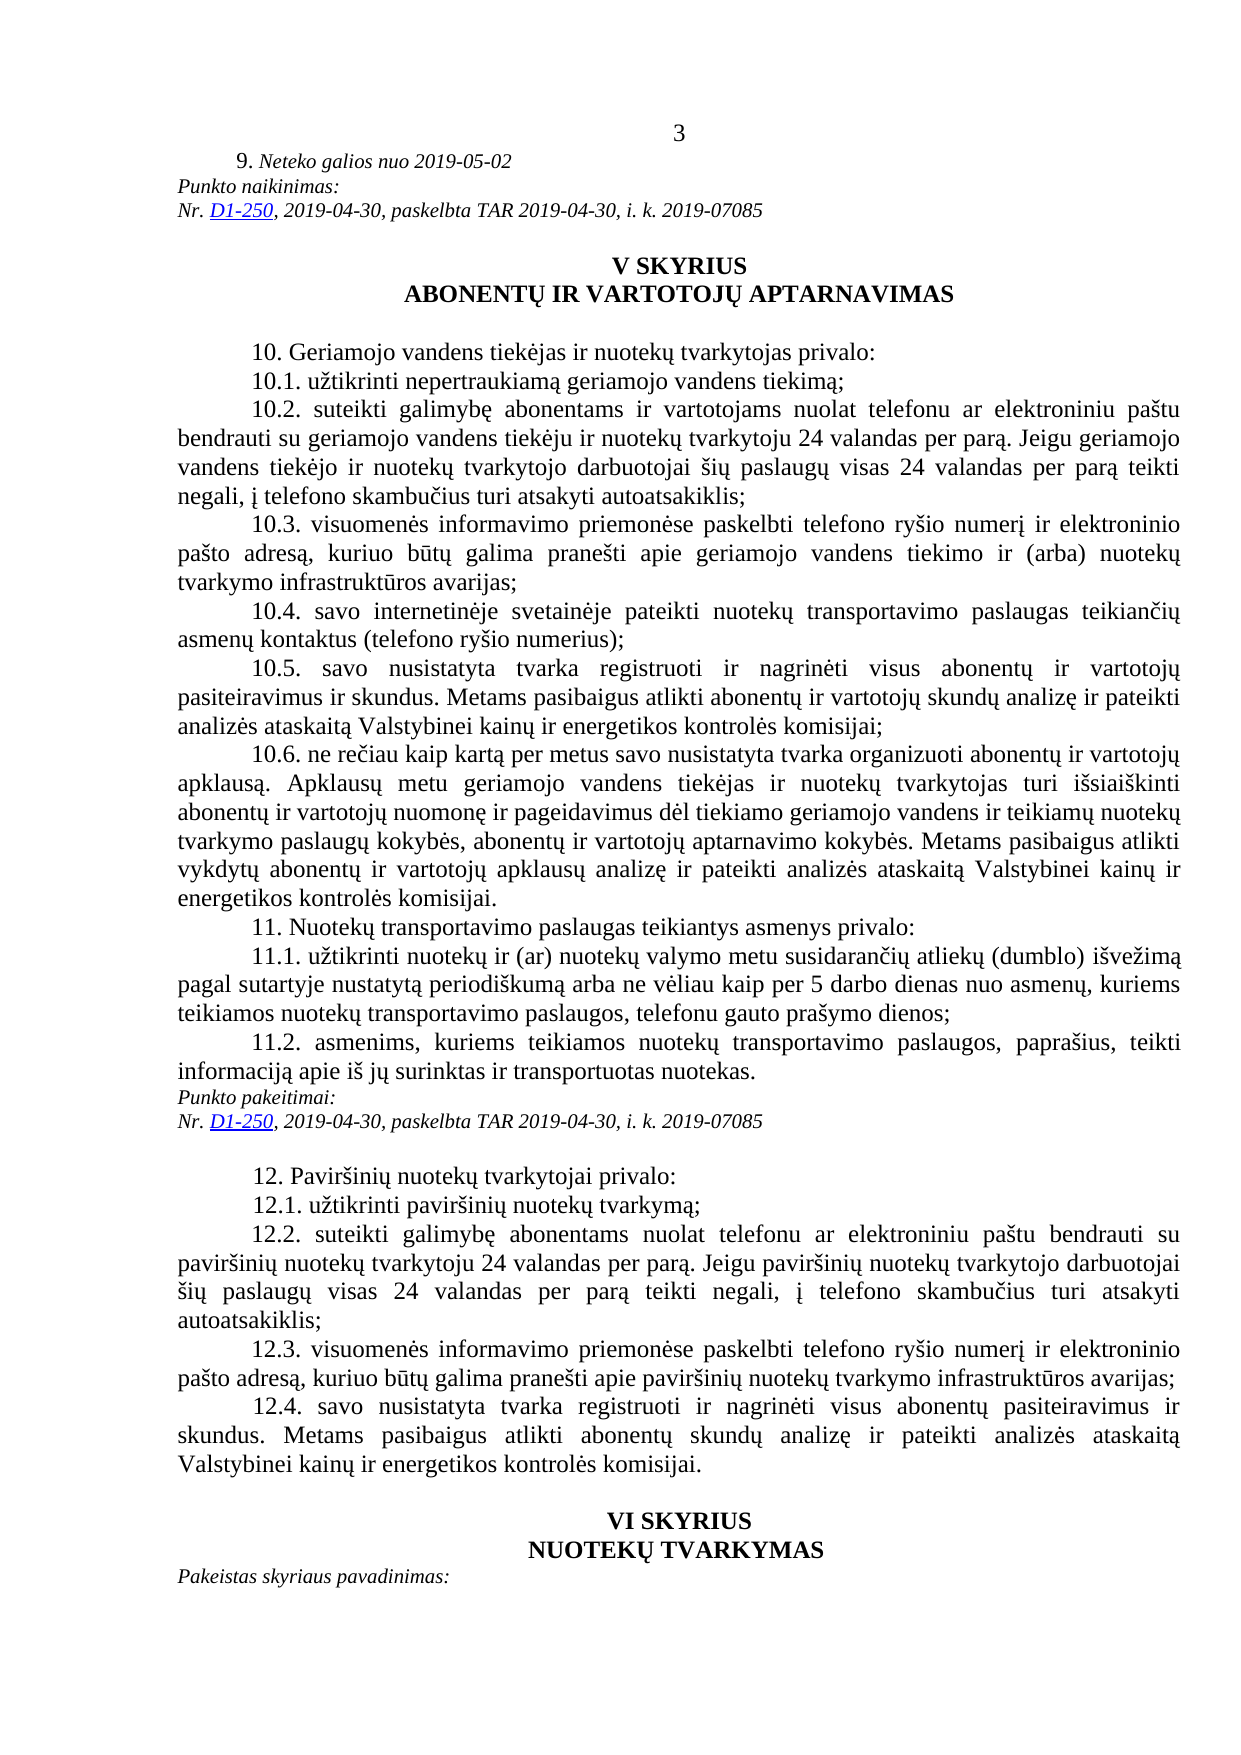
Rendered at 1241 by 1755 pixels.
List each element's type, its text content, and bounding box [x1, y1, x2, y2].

text 10. Geriamojo vandens tiekėjas ir nuotekų tvarkytojas privalo: [177, 337, 1181, 366]
text 10.5. savo nusistatyta tvarka registruoti ir nagrinėti visus abonentų ir vartotojų pasiteiravimus ir skundus. Metams pasibaigus atlikti abonentų ir vartotojų skundų analizę ir pateikti analizės ataskaitą Valstybinei kainų ir energetikos kontrolės komisijai; [177, 653, 1181, 739]
text Punkto pakeitimai: [177, 1084, 1181, 1109]
text 12.3. visuomenės informavimo priemonėse paskelbti telefono ryšio numerį ir elektroninio pašto adresą, kuriuo būtų galima pranešti apie paviršinių nuotekų tvarkymo infrastruktūros avarijas; [177, 1334, 1181, 1391]
text Pakeistas skyriaus pavadinimas: [177, 1564, 1181, 1588]
text VI skyrius [177, 1506, 1181, 1535]
text 12.2. suteikti galimybę abonentams nuolat telefonu ar elektroniniu paštu bendrauti su paviršinių nuotekų tvarkytoju 24 valandas per parą. Jeigu paviršinių nuotekų tvarkytojo darbuotojai šių paslaugų visas 24 valandas per parą teikti negali, į telefono skambučius turi atsakyti autoatsakiklis; [177, 1219, 1181, 1334]
text 10.6. ne rečiau kaip kartą per metus savo nusistatyta tvarka organizuoti abonentų ir vartotojų apklausą. Apklausų metu geriamojo vandens tiekėjas ir nuotekų tvarkytojas turi išsiaiškinti abonentų ir vartotojų nuomonę ir pageidavimus dėl tiekiamo geriamojo vandens ir teikiamų nuotekų tvarkymo paslaugų kokybės, abonentų ir vartotojų aptarnavimo kokybės. Metams pasibaigus atlikti vykdytų abonentų ir vartotojų apklausų analizę ir pateikti analizės ataskaitą Valstybinei kainų ir energetikos kontrolės komisijai. [177, 739, 1181, 912]
text V skyrius [177, 251, 1181, 279]
text 10.3. visuomenės informavimo priemonėse paskelbti telefono ryšio numerį ir elektroninio pašto adresą, kuriuo būtų galima pranešti apie geriamojo vandens tiekimo ir (arba) nuotekų tvarkymo infrastruktūros avarijas; [177, 509, 1181, 596]
text Nr. D1-250, 2019-04-30, paskelbta TAR 2019-04-30, i. k. 2019-07085 [177, 198, 1181, 222]
text 11. Nuotekų transportavimo paslaugas teikiantys asmenys privalo: [177, 912, 1181, 941]
text 12.1. užtikrinti paviršinių nuotekų tvarkymą; [177, 1190, 1181, 1219]
text NUOTEKŲ TVARKYMAS [177, 1535, 1181, 1564]
text 9. Neteko galios nuo 2019-05-02 [177, 148, 1181, 174]
text 11.1. užtikrinti nuotekų ir (ar) nuotekų valymo metu susidarančių atliekų (dumblo) išvežimą pagal sutartyje nustatytą periodiškumą arba ne vėliau kaip per 5 darbo dienas nuo asmenų, kuriems teikiamos nuotekų transportavimo paslaugos, telefonu gauto prašymo dienos; [177, 941, 1181, 1027]
text 12.4. savo nusistatyta tvarka registruoti ir nagrinėti visus abonentų pasiteiravimus ir skundus. Metams pasibaigus atlikti abonentų skundų analizę ir pateikti analizės ataskaitą Valstybinei kainų ir energetikos kontrolės komisijai. [177, 1391, 1181, 1478]
text Punkto naikinimas: [177, 174, 1181, 198]
text 11.2. asmenims, kuriems teikiamos nuotekų transportavimo paslaugos, paprašius, teikti informaciją apie iš jų surinktas ir transportuotas nuotekas. [177, 1027, 1181, 1084]
text ABONENTŲ IR VARTOTOJŲ APTARNAVIMAS [177, 279, 1181, 308]
text 12. Paviršinių nuotekų tvarkytojai privalo: [177, 1161, 1181, 1190]
text 10.2. suteikti galimybę abonentams ir vartotojams nuolat telefonu ar elektroniniu paštu bendrauti su geriamojo vandens tiekėju ir nuotekų tvarkytoju 24 valandas per parą. Jeigu geriamojo vandens tiekėjo ir nuotekų tvarkytojo darbuotojai šių paslaugų visas 24 valandas per parą teikti negali, į telefono skambučius turi atsakyti autoatsakiklis; [177, 394, 1181, 509]
text 10.1. užtikrinti nepertraukiamą geriamojo vandens tiekimą; [177, 366, 1181, 394]
text Nr. D1-250, 2019-04-30, paskelbta TAR 2019-04-30, i. k. 2019-07085 [177, 1109, 1181, 1133]
text 10.4. savo internetinėje svetainėje pateikti nuotekų transportavimo paslaugas teikiančių asmenų kontaktus (telefono ryšio numerius); [177, 596, 1181, 653]
